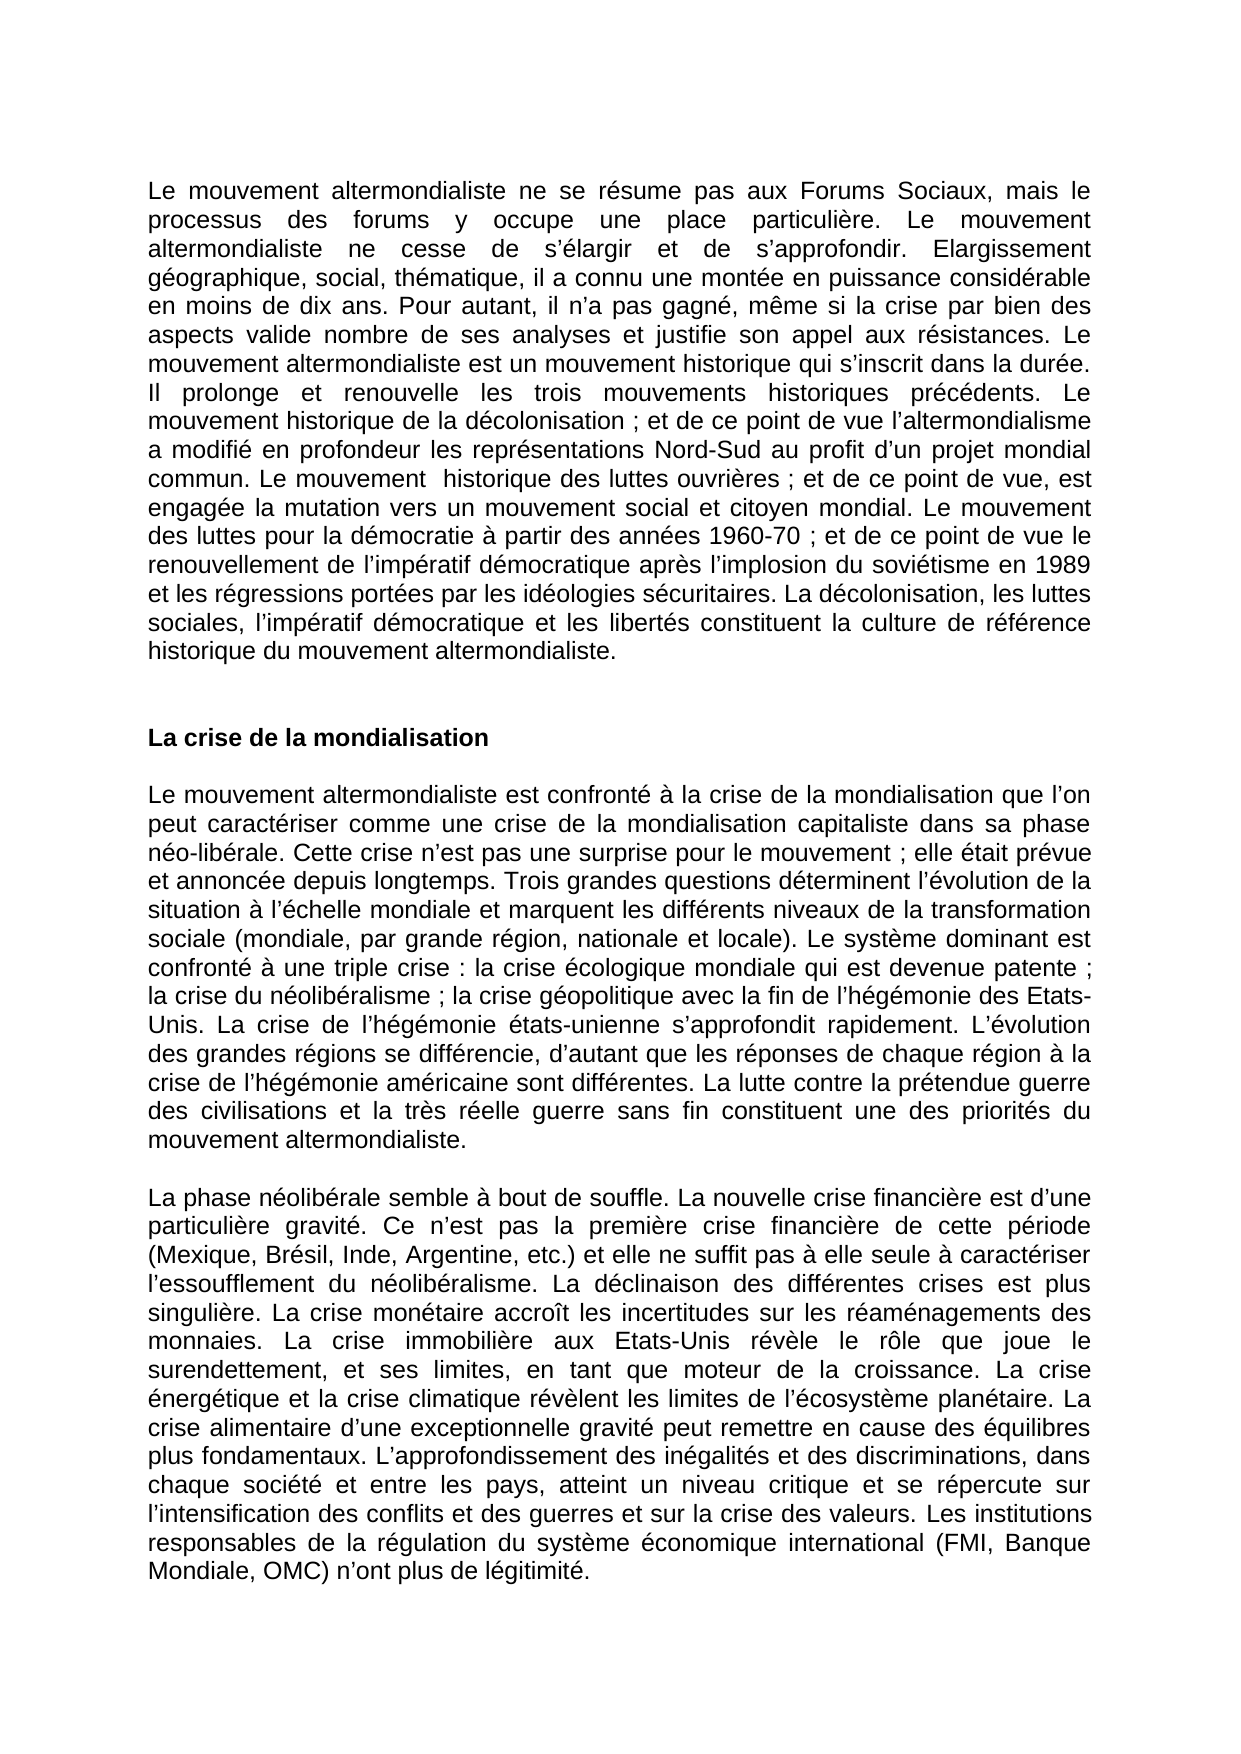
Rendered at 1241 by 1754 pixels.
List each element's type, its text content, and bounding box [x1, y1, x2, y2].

text Le mouvement altermondialiste est confronté à la crise de la mondialisation que l’on peut caractériser comme une crise de la mondialisation capitaliste dans sa phase néo-libérale. Cette crise n’est pas une surprise pour le mouvement ; elle était prévue et annoncée depuis longtemps. Trois grandes questions déterminent l’évolution de la situation à l’échelle mondiale et marquent les différents niveaux de la transformation sociale (mondiale, par grande région, nationale et locale). Le système dominant est confronté à une triple crise : la crise écologique mondiale qui est devenue patente ; la crise du néolibéralisme ; la crise géopolitique avec la fin de l’hégémonie des Etats-Unis. La crise de l’hégémonie états-unienne s’approfondit rapidement. L’évolution des grandes régions se différencie, d’autant que les réponses de chaque région à la crise de l’hégémonie américaine sont différentes. La lutte contre la prétendue guerre des civilisations et la très réelle guerre sans fin constituent une des priorités du mouvement altermondialiste. [148, 780, 1092, 1154]
text Le mouvement altermondialiste ne se résume pas aux Forums Sociaux, mais le processus des forums y occupe une place particulière. Le mouvement altermondialiste ne cesse de s’élargir et de s’approfondir. Elargissement géographique, social, thématique, il a connu une montée en puissance considérable en moins de dix ans. Pour autant, il n’a pas gagné, même si la crise par bien des aspects valide nombre de ses analyses et justifie son appel aux résistances. Le mouvement altermondialiste est un mouvement historique qui s’inscrit dans la durée. Il prolonge et renouvelle les trois mouvements historiques précédents. Le mouvement historique de la décolonisation ; et de ce point de vue l’altermondialisme a modifié en profondeur les représentations Nord-Sud au profit d’un projet mondial commun. Le mouvement historique des luttes ouvrières ; et de ce point de vue, est engagée la mutation vers un mouvement social et citoyen mondial. Le mouvement des luttes pour la démocratie à partir des années 1960-70 ; et de ce point de vue le renouvellement de l’impératif démocratique après l’implosion du soviétisme en 1989 et les régressions portées par les idéologies sécuritaires. La décolonisation, les luttes sociales, l’impératif démocratique et les libertés constituent la culture de référence historique du mouvement altermondialiste. [148, 176, 1092, 665]
text La phase néolibérale semble à bout de souffle. La nouvelle crise financière est d’une particulière gravité. Ce n’est pas la première crise financière de cette période (Mexique, Brésil, Inde, Argentine, etc.) et elle ne suffit pas à elle seule à caractériser l’essoufflement du néolibéralisme. La déclinaison des différentes crises est plus singulière. La crise monétaire accroît les incertitudes sur les réaménagements des monnaies. La crise immobilière aux Etats-Unis révèle le rôle que joue le surendettement, et ses limites, en tant que moteur de la croissance. La crise énergétique et la crise climatique révèlent les limites de l’écosystème planétaire. La crise alimentaire d’une exceptionnelle gravité peut remettre en cause des équilibres plus fondamentaux. L’approfondissement des inégalités et des discriminations, dans chaque société et entre les pays, atteint un niveau critique et se répercute sur l’intensification des conflits et des guerres et sur la crise des valeurs. Les institutions responsables de la régulation du système économique international (FMI, Banque Mondiale, OMC) n’ont plus de légitimité. [148, 1183, 1092, 1585]
text La crise de la mondialisation [148, 723, 1092, 751]
